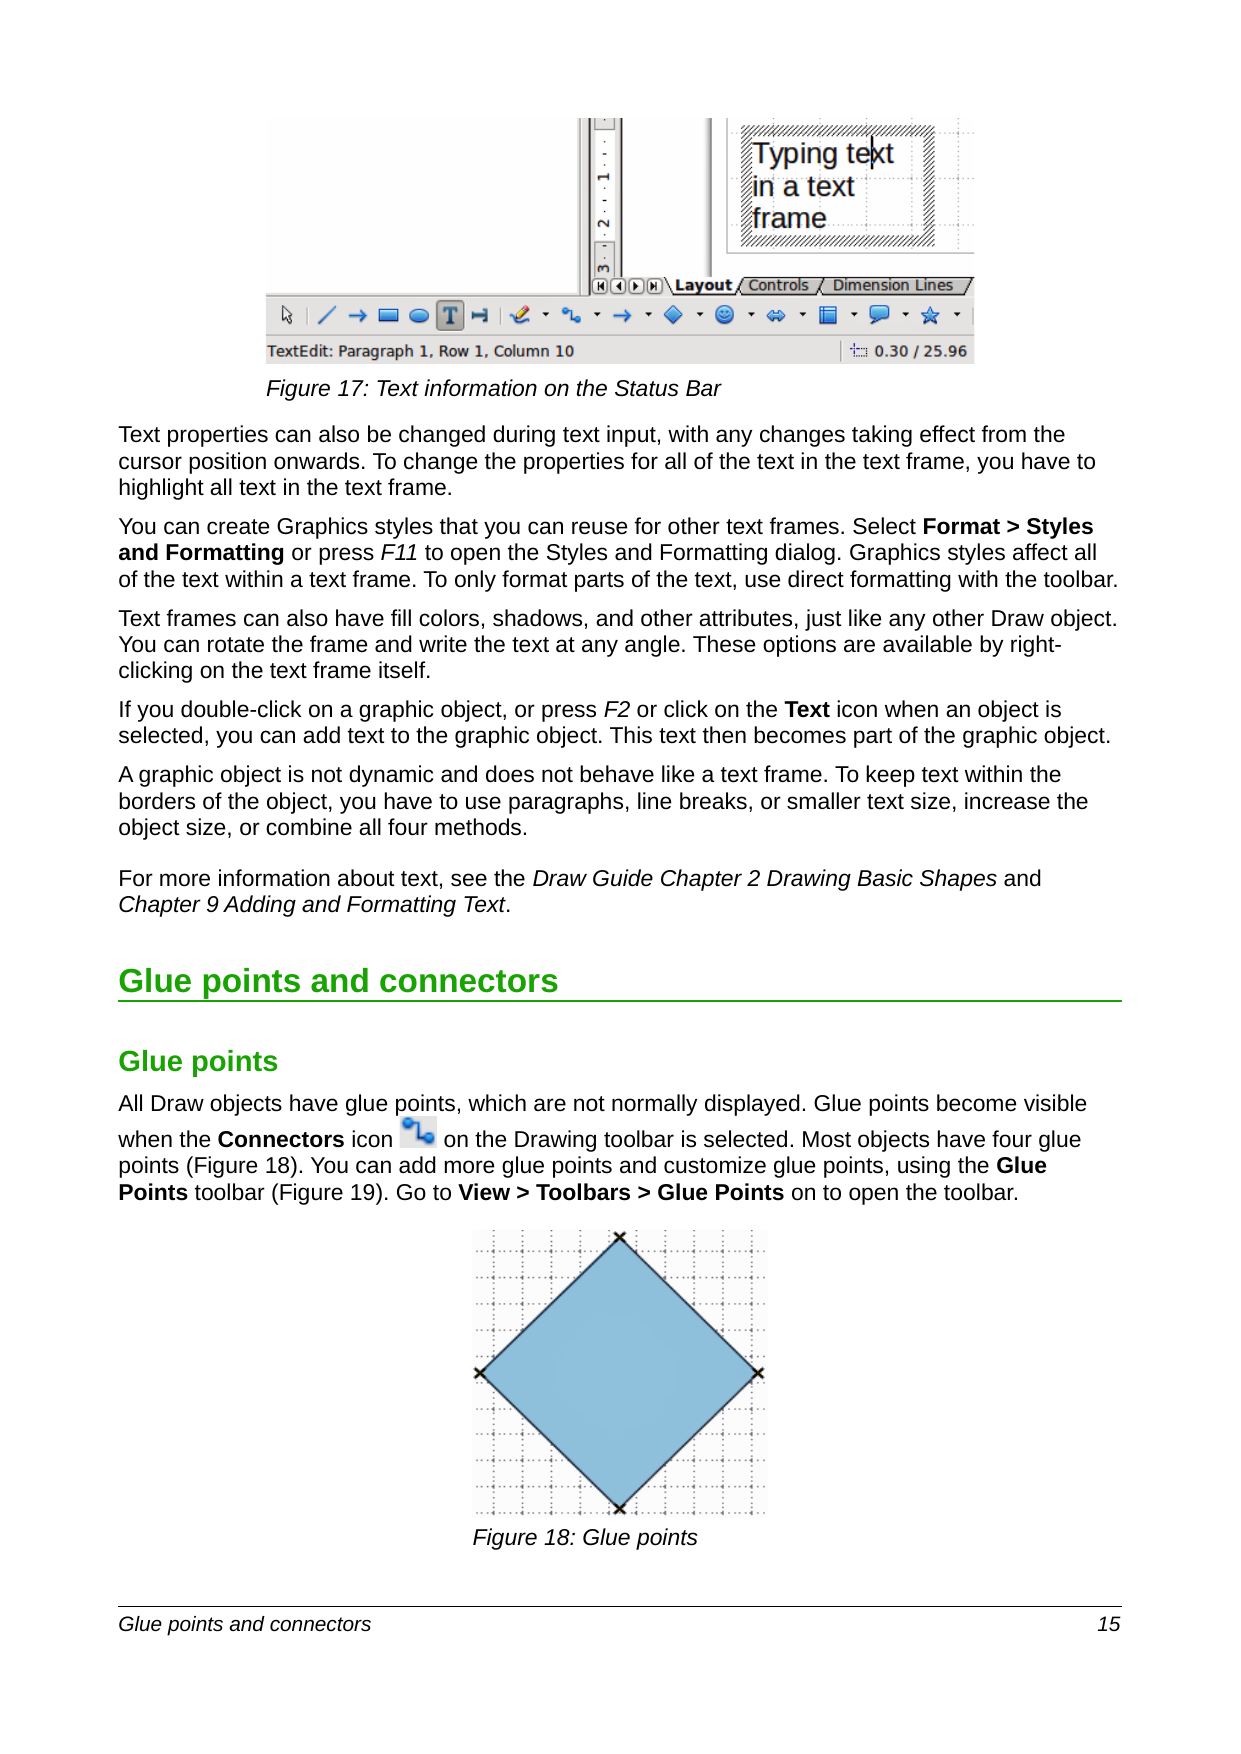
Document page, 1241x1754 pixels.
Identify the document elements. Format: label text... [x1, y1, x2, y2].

picture [399, 1116, 437, 1148]
text Figure 18: Glue points [472, 1524, 768, 1550]
list Text properties can also be changed during text input, with any changes taking effect from the cursor position onwards. To change the properties for all of the text in the text frame, you have to highlight all text in the text frame. [118, 421, 1122, 500]
subtitle Glue points and connectors [118, 962, 1122, 1000]
text A graphic object is not dynamic and does not behave like a text frame. To keep text within the borders of the object, you have to use paragraphs, line breaks, or smaller text size, increase the object size, or combine all four methods. [118, 761, 1122, 840]
text All Draw objects have glue points, which are not normally displayed. Glue points become visible when the Connectors icon on the Drawing toolbar is selected. Most objects have four glue points (Figure 18). You can add more glue points and customize glue points, using the Glue Points toolbar (Figure 19). Go to View > Toolbars > Glue Points on to open the toolbar. [118, 1090, 1122, 1205]
list For more information about text, see the Draw Guide Chapter 2 Drawing Basic Shapes and Chapter 9 Adding and Formatting Text. [118, 864, 1122, 917]
subtitle Glue points [118, 1044, 1122, 1077]
text If you double-click on a graphic object, or press F2 or click on the Text icon when an object is selected, you can add text to the graphic object. This text then becomes part of the graphic object. [118, 696, 1122, 749]
text You can create Graphics styles that you can reuse for other text frames. Select Format > Styles and Formatting or press F11 to open the Styles and Formatting dialog. Graphics styles affect all of the text within a text frame. To only format parts of the text, use direct formatting with the toolbar. [118, 513, 1122, 592]
list Figure 17: Text information on the Status Bar [266, 375, 974, 402]
picture [472, 1230, 768, 1518]
text Text frames can also have fill colors, shadows, and other attributes, just like any other Draw object. You can rotate the frame and write the text at any angle. These options are available by right-clicking on the text frame itself. [118, 604, 1122, 683]
picture [265, 118, 975, 364]
